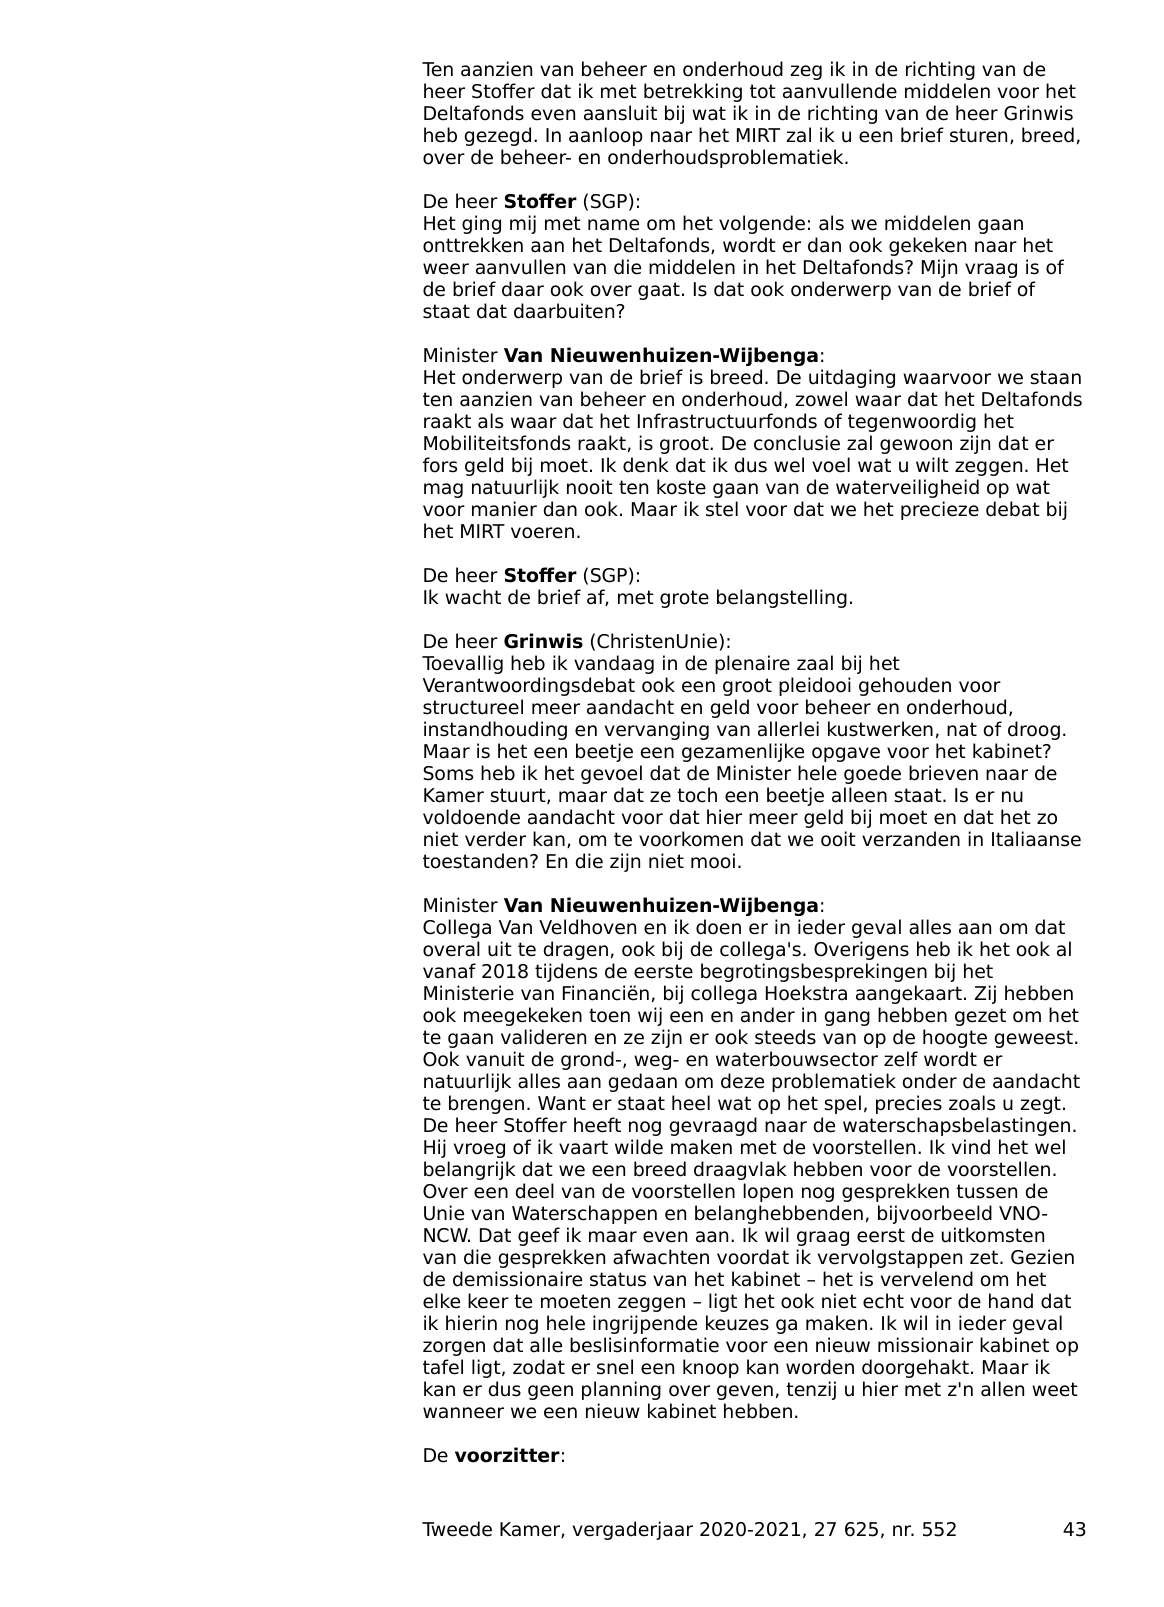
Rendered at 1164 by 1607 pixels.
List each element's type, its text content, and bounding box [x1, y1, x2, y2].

text De heer Grinwis (ChristenUnie): [422, 631, 1087, 653]
text De heer Stoffer heeft nog gevraagd naar de waterschapsbelastingen. Hij vroeg of ik vaart wilde maken met de voorstellen. Ik vind het wel belangrijk dat we een breed draagvlak hebben voor de voorstellen. Over een deel van de voorstellen lopen nog gesprekken tussen de Unie van Waterschappen en belanghebbenden, bijvoorbeeld VNO-NCW. Dat geef ik maar even aan. Ik wil graag eerst de uitkomsten van die gesprekken afwachten voordat ik vervolgstappen zet. Gezien de demissionaire status van het kabinet – het is vervelend om het elke keer te moeten zeggen – ligt het ook niet echt voor de hand dat ik hierin nog hele ingrijpende keuzes ga maken. Ik wil in ieder geval zorgen dat alle beslisinformatie voor een nieuw missionair kabinet op tafel ligt, zodat er snel een knoop kan worden doorgehakt. Maar ik kan er dus geen planning over geven, tenzij u hier met z'n allen weet wanneer we een nieuw kabinet hebben. [422, 1115, 1087, 1423]
text Ik wacht de brief af, met grote belangstelling. [422, 587, 1087, 609]
text Ten aanzien van beheer en onderhoud zeg ik in de richting van de heer Stoffer dat ik met betrekking tot aanvullende middelen voor het Deltafonds even aansluit bij wat ik in de richting van de heer Grinwis heb gezegd. In aanloop naar het MIRT zal ik u een brief sturen, breed, over de beheer- en onderhoudsproblematiek. [422, 59, 1087, 169]
text De voorzitter: [422, 1445, 1087, 1467]
text De heer Stoffer (SGP): [422, 191, 1087, 213]
text Minister Van Nieuwenhuizen-Wijbenga: [422, 345, 1087, 367]
text Collega Van Veldhoven en ik doen er in ieder geval alles aan om dat overal uit te dragen, ook bij de collega's. Overigens heb ik het ook al vanaf 2018 tijdens de eerste begrotingsbesprekingen bij het Ministerie van Financiën, bij collega Hoekstra aangekaart. Zij hebben ook meegekeken toen wij een en ander in gang hebben gezet om het te gaan valideren en ze zijn er ook steeds van op de hoogte geweest. Ook vanuit de grond-, weg- en waterbouwsector zelf wordt er natuurlijk alles aan gedaan om deze problematiek onder de aandacht te brengen. Want er staat heel wat op het spel, precies zoals u zegt. [422, 917, 1087, 1115]
text Minister Van Nieuwenhuizen-Wijbenga: [422, 895, 1087, 917]
text Toevallig heb ik vandaag in de plenaire zaal bij het Verantwoordingsdebat ook een groot pleidooi gehouden voor structureel meer aandacht en geld voor beheer en onderhoud, instandhouding en vervanging van allerlei kustwerken, nat of droog. Maar is het een beetje een gezamenlijke opgave voor het kabinet? Soms heb ik het gevoel dat de Minister hele goede brieven naar de Kamer stuurt, maar dat ze toch een beetje alleen staat. Is er nu voldoende aandacht voor dat hier meer geld bij moet en dat het zo niet verder kan, om te voorkomen dat we ooit verzanden in Italiaanse toestanden? En die zijn niet mooi. [422, 653, 1087, 873]
text Het ging mij met name om het volgende: als we middelen gaan onttrekken aan het Deltafonds, wordt er dan ook gekeken naar het weer aanvullen van die middelen in het Deltafonds? Mijn vraag is of de brief daar ook over gaat. Is dat ook onderwerp van de brief of staat dat daarbuiten? [422, 213, 1087, 323]
text Het onderwerp van de brief is breed. De uitdaging waarvoor we staan ten aanzien van beheer en onderhoud, zowel waar dat het Deltafonds raakt als waar dat het Infrastructuurfonds of tegenwoordig het Mobiliteitsfonds raakt, is groot. De conclusie zal gewoon zijn dat er fors geld bij moet. Ik denk dat ik dus wel voel wat u wilt zeggen. Het mag natuurlijk nooit ten koste gaan van de waterveiligheid op wat voor manier dan ook. Maar ik stel voor dat we het precieze debat bij het MIRT voeren. [422, 367, 1087, 543]
text De heer Stoffer (SGP): [422, 565, 1087, 587]
